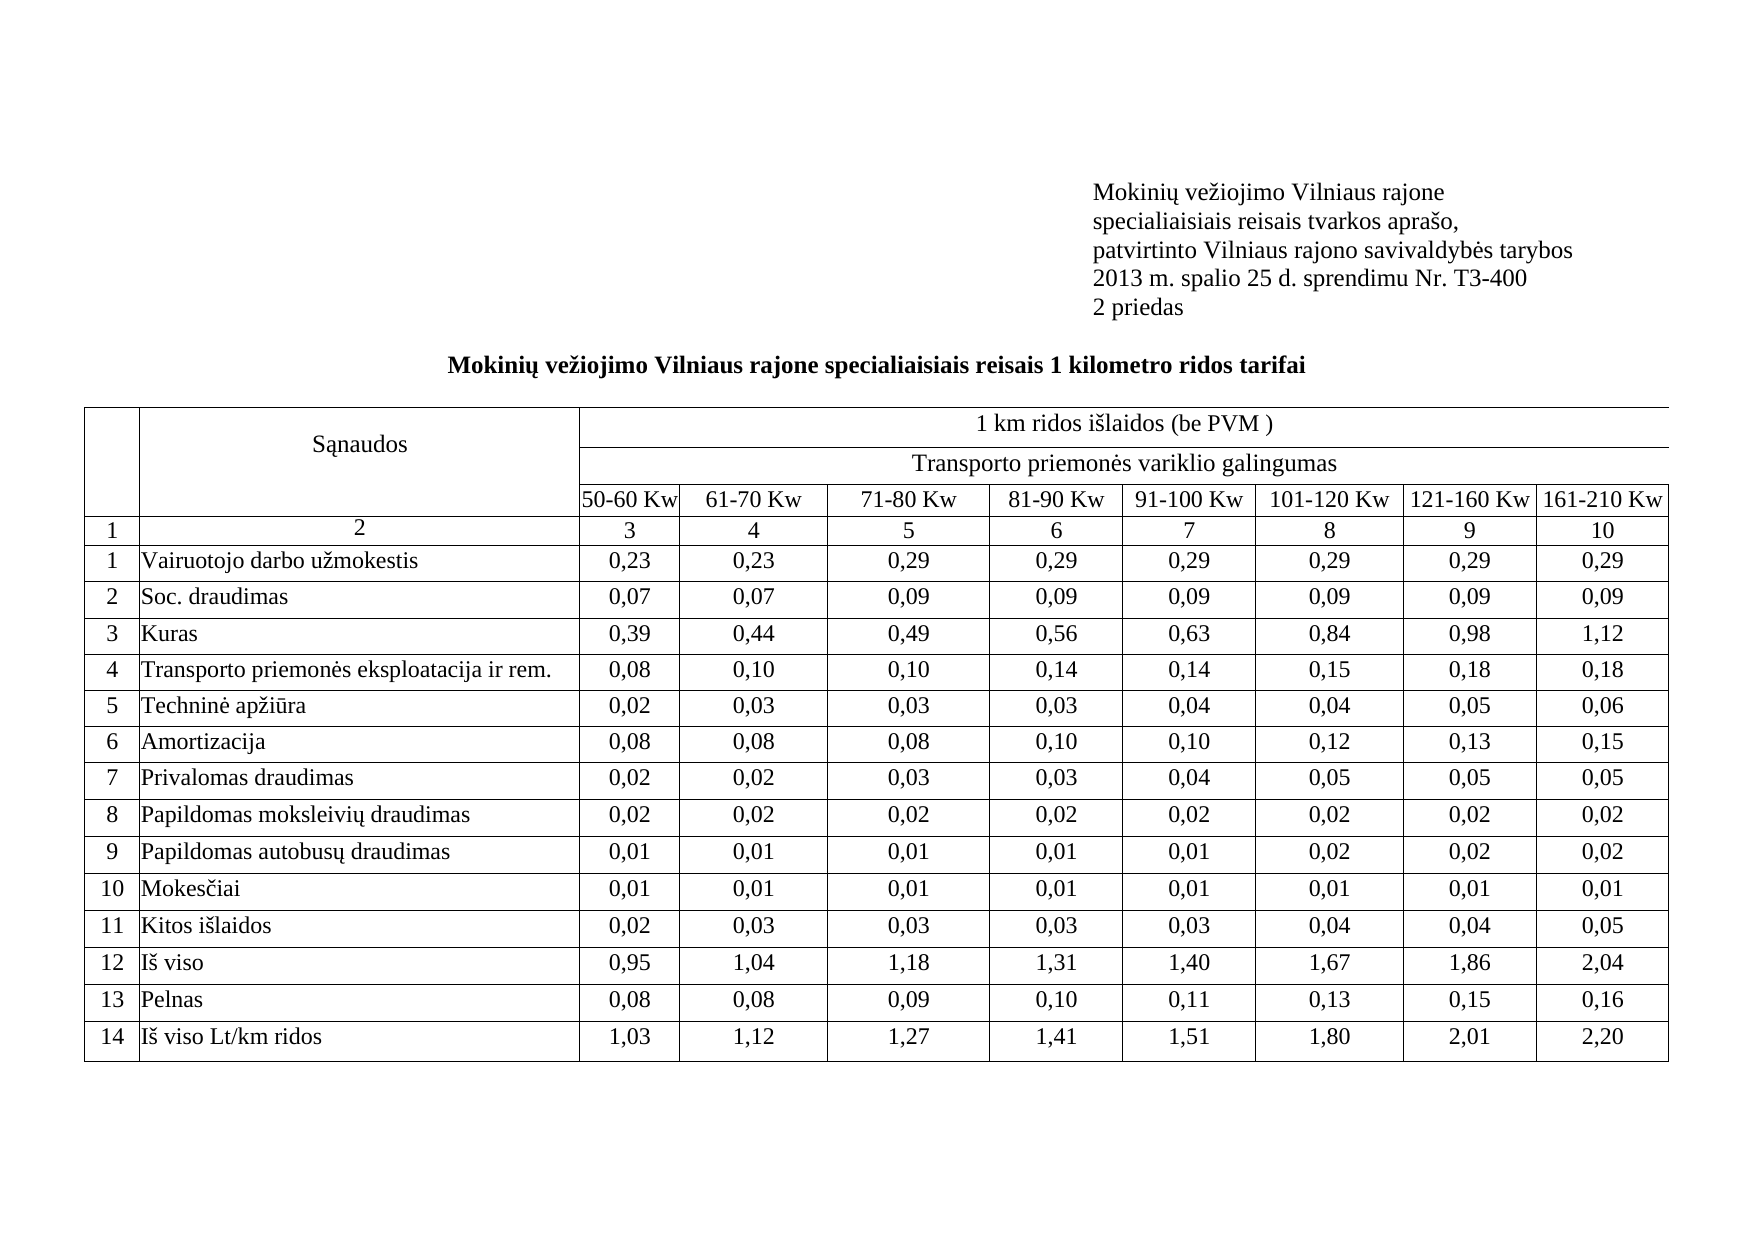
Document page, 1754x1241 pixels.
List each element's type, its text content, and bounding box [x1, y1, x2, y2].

table_cell 1,31 [990, 948, 1122, 984]
table_cell 0,09 [828, 582, 989, 617]
table_cell 0,10 [828, 655, 989, 690]
table_cell 0,49 [828, 619, 989, 654]
table_cell 0,08 [580, 727, 679, 762]
table_cell Kuras [140, 619, 579, 654]
table_cell 0,29 [1123, 546, 1255, 581]
table_cell 4 [680, 517, 827, 545]
table_cell 1,80 [1256, 1022, 1403, 1061]
table_cell 0,56 [990, 619, 1122, 654]
table_cell 1,86 [1404, 948, 1536, 984]
table_cell Transporto priemonės variklio galingumas [580, 448, 1669, 484]
table_cell 81-90 Kw [990, 485, 1122, 516]
table_cell 0,05 [1537, 911, 1668, 947]
table_cell 0,29 [1537, 546, 1668, 581]
table_cell 5 [85, 691, 139, 726]
table_cell 0,02 [580, 800, 679, 836]
table_cell 0,07 [580, 582, 679, 617]
text specialiaisiais reisais tvarkos aprašo, [1093, 206, 1635, 235]
table_cell 0,03 [828, 763, 989, 799]
table_cell 11 [85, 911, 139, 947]
table_cell 1,12 [680, 1022, 827, 1061]
table_cell 0,01 [1256, 874, 1403, 910]
table_cell 0,08 [680, 985, 827, 1021]
table_cell 1,03 [580, 1022, 679, 1061]
table_cell Iš viso Lt/km ridos [140, 1022, 579, 1061]
table_cell 2,04 [1537, 948, 1668, 984]
table_cell Pelnas [140, 985, 579, 1021]
table_cell 0,12 [1256, 727, 1403, 762]
table_cell 0,02 [990, 800, 1122, 836]
table_cell Techninė apžiūra [140, 691, 579, 726]
table_cell Transporto priemonės eksploatacija ir rem. [140, 655, 579, 690]
table_cell 0,10 [680, 655, 827, 690]
table_cell 10 [85, 874, 139, 910]
table_cell 14 [85, 1022, 139, 1061]
table_cell 2,01 [1404, 1022, 1536, 1061]
table_cell 161-210 Kw [1537, 485, 1668, 516]
table_cell 2 [140, 517, 579, 545]
table_cell 0,39 [580, 619, 679, 654]
table_cell 1,12 [1537, 619, 1668, 654]
table_cell 13 [85, 985, 139, 1021]
table_cell 1,27 [828, 1022, 989, 1061]
table_cell 0,02 [680, 800, 827, 836]
text 2 priedas [1093, 292, 1635, 321]
table_cell Papildomas moksleivių draudimas [140, 800, 579, 836]
table_cell 12 [85, 948, 139, 984]
table_cell 0,04 [1123, 763, 1255, 799]
table_cell 0,10 [1123, 727, 1255, 762]
table_cell 1,40 [1123, 948, 1255, 984]
table_cell Papildomas autobusų draudimas [140, 837, 579, 873]
table_cell 0,14 [990, 655, 1122, 690]
table_cell 0,05 [1404, 691, 1536, 726]
table_cell 0,01 [828, 837, 989, 873]
table_cell 8 [1256, 517, 1403, 545]
table_cell 5 [828, 517, 989, 545]
table_cell 2 [85, 582, 139, 617]
table_cell 0,44 [680, 619, 827, 654]
table_cell 0,06 [1537, 691, 1668, 726]
table_cell 0,16 [1537, 985, 1668, 1021]
table_cell 121-160 Kw [1404, 485, 1536, 516]
table_cell 0,29 [828, 546, 989, 581]
table_header 1 km ridos išlaidos (be PVM ) [580, 408, 1669, 447]
table_cell 0,63 [1123, 619, 1255, 654]
table_cell 6 [85, 727, 139, 762]
table_cell Kitos išlaidos [140, 911, 579, 947]
table_cell Mokesčiai [140, 874, 579, 910]
table_cell 0,09 [1537, 582, 1668, 617]
table_cell 1 [85, 517, 139, 545]
table_cell 1,18 [828, 948, 989, 984]
table_cell 4 [85, 655, 139, 690]
table_cell 0,02 [1404, 837, 1536, 873]
table_cell 0,09 [1404, 582, 1536, 617]
table_cell Soc. draudimas [140, 582, 579, 617]
table_cell 0,23 [580, 546, 679, 581]
text Mokinių vežiojimo Vilniaus rajone specialiaisiais reisais 1 kilometro ridos tarifai [118, 350, 1635, 378]
table_cell 0,02 [1256, 800, 1403, 836]
table_cell 0,29 [1404, 546, 1536, 581]
table_cell 7 [85, 763, 139, 799]
table_cell Iš viso [140, 948, 579, 984]
table_cell 8 [85, 800, 139, 836]
table_cell 0,01 [680, 874, 827, 910]
table_cell 0,13 [1404, 727, 1536, 762]
table_cell 0,01 [990, 874, 1122, 910]
table_cell 0,02 [1123, 800, 1255, 836]
table_cell 0,13 [1256, 985, 1403, 1021]
table_cell 1,41 [990, 1022, 1122, 1061]
table_cell 0,05 [1404, 763, 1536, 799]
table_cell 0,01 [990, 837, 1122, 873]
table_cell 0,02 [828, 800, 989, 836]
table_cell 0,02 [1537, 837, 1668, 873]
table_cell 0,09 [990, 582, 1122, 617]
table_cell 0,05 [1537, 763, 1668, 799]
table_cell 0,01 [680, 837, 827, 873]
table_cell 0,03 [990, 691, 1122, 726]
table_cell 0,03 [680, 691, 827, 726]
table_cell 0,02 [1404, 800, 1536, 836]
table_cell 0,15 [1537, 727, 1668, 762]
table_cell 0,02 [1537, 800, 1668, 836]
table_cell 0,84 [1256, 619, 1403, 654]
table_cell 0,10 [990, 985, 1122, 1021]
table_cell Vairuotojo darbo užmokestis [140, 546, 579, 581]
table_cell 0,03 [828, 911, 989, 947]
table_cell 10 [1537, 517, 1668, 545]
table_cell 50-60 Kw [580, 485, 679, 516]
table_cell 0,09 [1123, 582, 1255, 617]
table_cell 0,02 [580, 763, 679, 799]
table_cell 0,08 [580, 985, 679, 1021]
table_cell 0,18 [1404, 655, 1536, 690]
table_cell 71-80 Kw [828, 485, 989, 516]
table_cell 0,02 [580, 691, 679, 726]
table_cell 0,15 [1404, 985, 1536, 1021]
table_cell 0,09 [1256, 582, 1403, 617]
table_cell 0,08 [680, 727, 827, 762]
table_cell 0,04 [1256, 691, 1403, 726]
table_cell 0,03 [990, 911, 1122, 947]
table_header [85, 408, 139, 516]
table_cell 0,98 [1404, 619, 1536, 654]
table_cell 0,03 [680, 911, 827, 947]
table_cell 0,29 [990, 546, 1122, 581]
table_cell 0,01 [828, 874, 989, 910]
table_cell 2,20 [1537, 1022, 1668, 1061]
table_cell 0,01 [1404, 874, 1536, 910]
table_cell 0,02 [580, 911, 679, 947]
table_cell 0,02 [680, 763, 827, 799]
table_cell 0,95 [580, 948, 679, 984]
table_cell 61-70 Kw [680, 485, 827, 516]
table_cell 0,01 [580, 874, 679, 910]
table_cell 0,14 [1123, 655, 1255, 690]
table_cell 1,67 [1256, 948, 1403, 984]
table_cell 0,01 [1537, 874, 1668, 910]
table_cell 1 [85, 546, 139, 581]
table_cell 9 [85, 837, 139, 873]
table_cell 0,07 [680, 582, 827, 617]
table_cell 0,04 [1123, 691, 1255, 726]
table_cell 0,03 [990, 763, 1122, 799]
table_header Sąnaudos [140, 408, 579, 516]
table_cell 0,29 [1256, 546, 1403, 581]
table_cell 9 [1404, 517, 1536, 545]
table_cell 1,04 [680, 948, 827, 984]
table_cell 3 [85, 619, 139, 654]
table_cell 6 [990, 517, 1122, 545]
table_cell 0,10 [990, 727, 1122, 762]
table_cell Privalomas draudimas [140, 763, 579, 799]
table_cell 0,18 [1537, 655, 1668, 690]
table_cell 0,01 [580, 837, 679, 873]
table_cell 0,08 [828, 727, 989, 762]
table_cell 0,15 [1256, 655, 1403, 690]
table_cell 1,51 [1123, 1022, 1255, 1061]
table_cell 0,03 [828, 691, 989, 726]
table_cell 0,11 [1123, 985, 1255, 1021]
table_cell 101-120 Kw [1256, 485, 1403, 516]
table_cell 3 [580, 517, 679, 545]
table_cell 0,09 [828, 985, 989, 1021]
table_cell 0,01 [1123, 837, 1255, 873]
table_cell 0,02 [1256, 837, 1403, 873]
table_cell 7 [1123, 517, 1255, 545]
text patvirtinto Vilniaus rajono savivaldybės tarybos [1093, 235, 1635, 263]
table_cell 91-100 Kw [1123, 485, 1255, 516]
table_cell 0,01 [1123, 874, 1255, 910]
text Mokinių vežiojimo Vilniaus rajone [1093, 177, 1635, 206]
table_cell 0,08 [580, 655, 679, 690]
table_cell 0,04 [1256, 911, 1403, 947]
text 2013 m. spalio 25 d. sprendimu Nr. T3-400 [1093, 263, 1635, 292]
table_cell 0,23 [680, 546, 827, 581]
table_cell 0,03 [1123, 911, 1255, 947]
table_cell 0,04 [1404, 911, 1536, 947]
table_cell 0,05 [1256, 763, 1403, 799]
table_cell Amortizacija [140, 727, 579, 762]
